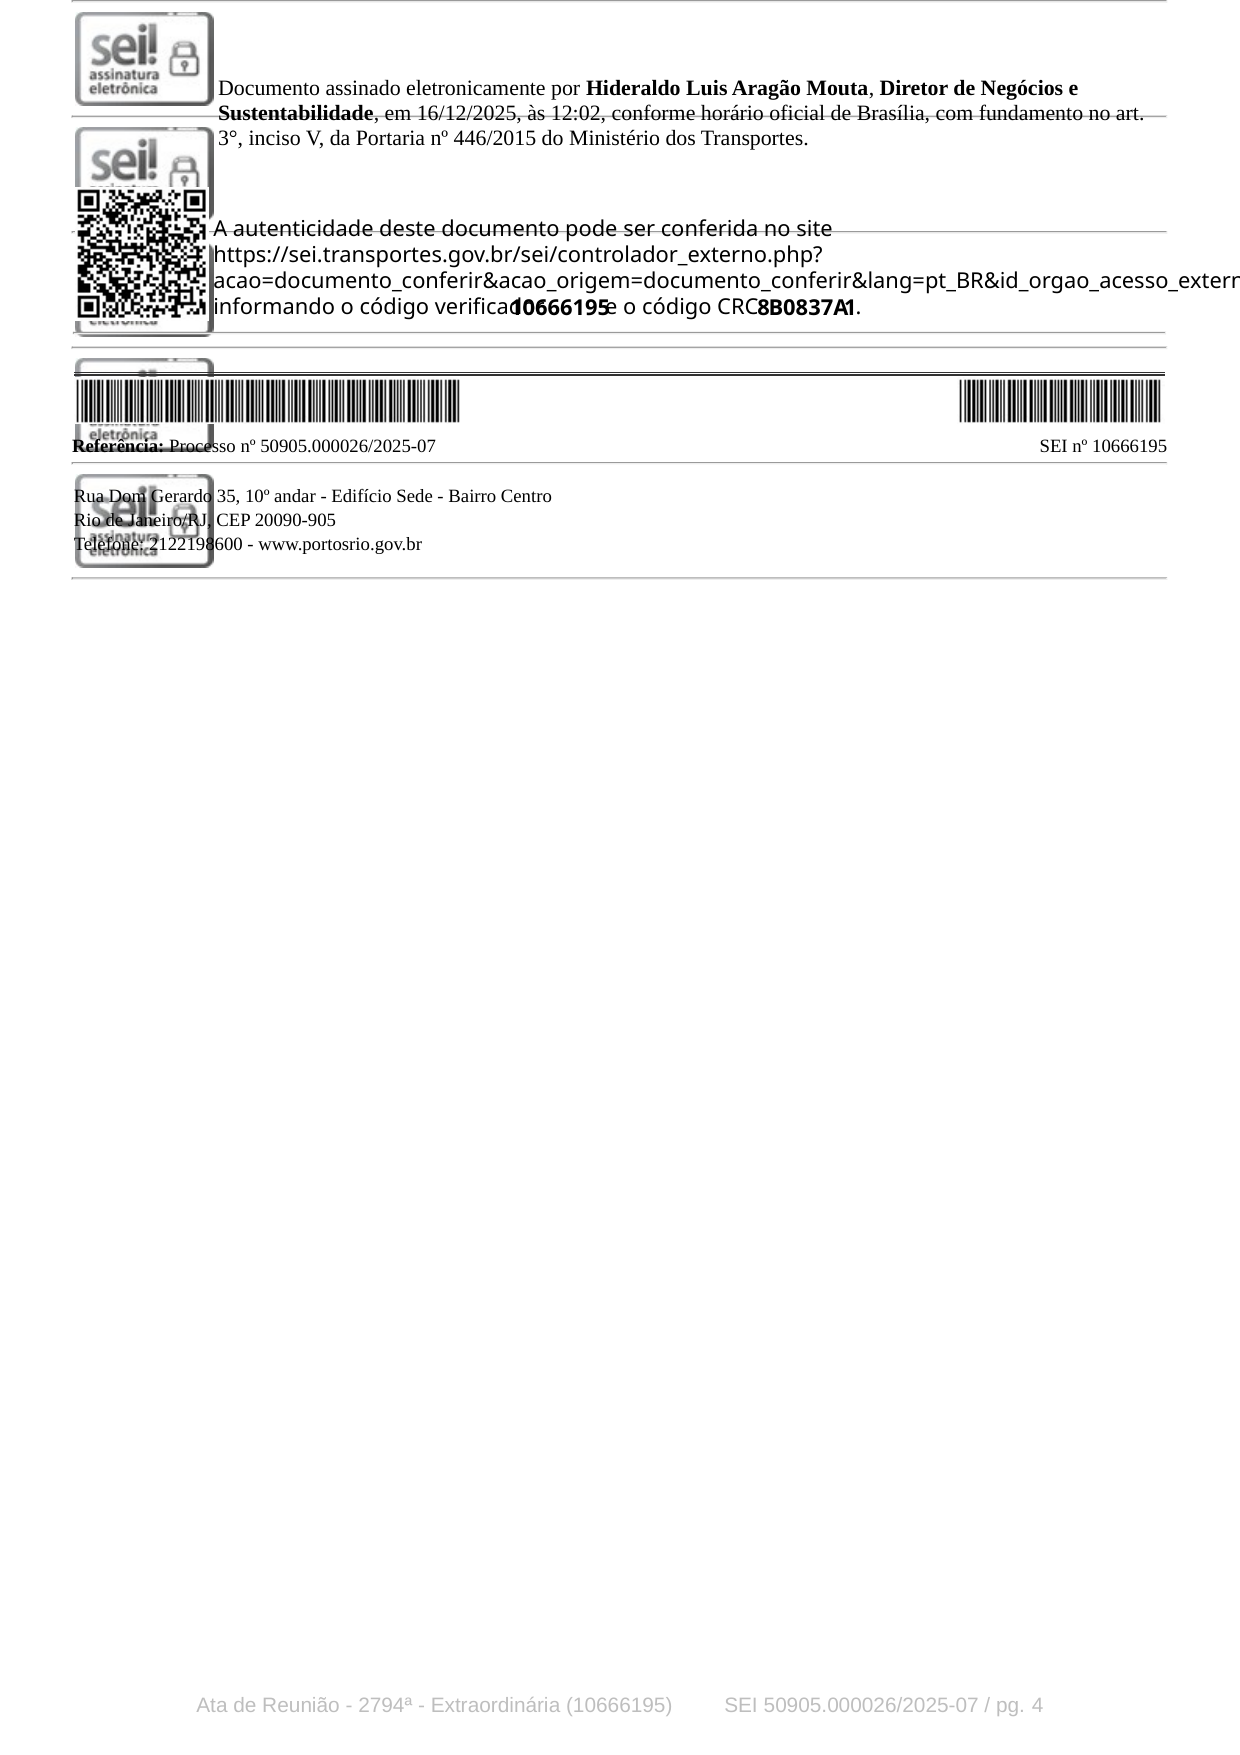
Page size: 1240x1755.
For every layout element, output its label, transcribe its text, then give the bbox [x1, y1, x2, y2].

text Referência: Processo nº 50905.000026/2025-07 SEI nº 10666195 [72, 435, 1167, 457]
text Rio de Janeiro/RJ, CEP 20090-905 [214, 509, 1167, 531]
text Rua Dom Gerardo 35, 10º andar - Edifício Sede - Bairro Centro [214, 485, 1167, 507]
text Documento assinado eletronicamente por Hideraldo Luis Aragão Mouta, Diretor de Negócios e Sustentabilidade, em 16/12/2025, às 12:02, conforme horário oficial de Brasília, com fundamento no art. 3°, inciso V, da Portaria nº 446/2015 do Ministério dos Transportes. [218, 75, 1167, 115]
text Documento assinado eletronicamente por Hideraldo Luis Aragão Mouta, Diretor de Negócios e Sustentabilidade, em 16/12/2025, às 12:02, conforme horário oficial de Brasília, com fundamento no art. 3°, inciso V, da Portaria nº 446/2015 do Ministério dos Transportes. [218, 119, 1167, 151]
text Telefone: 2122198600 - www.portosrio.gov.br [214, 533, 1167, 554]
